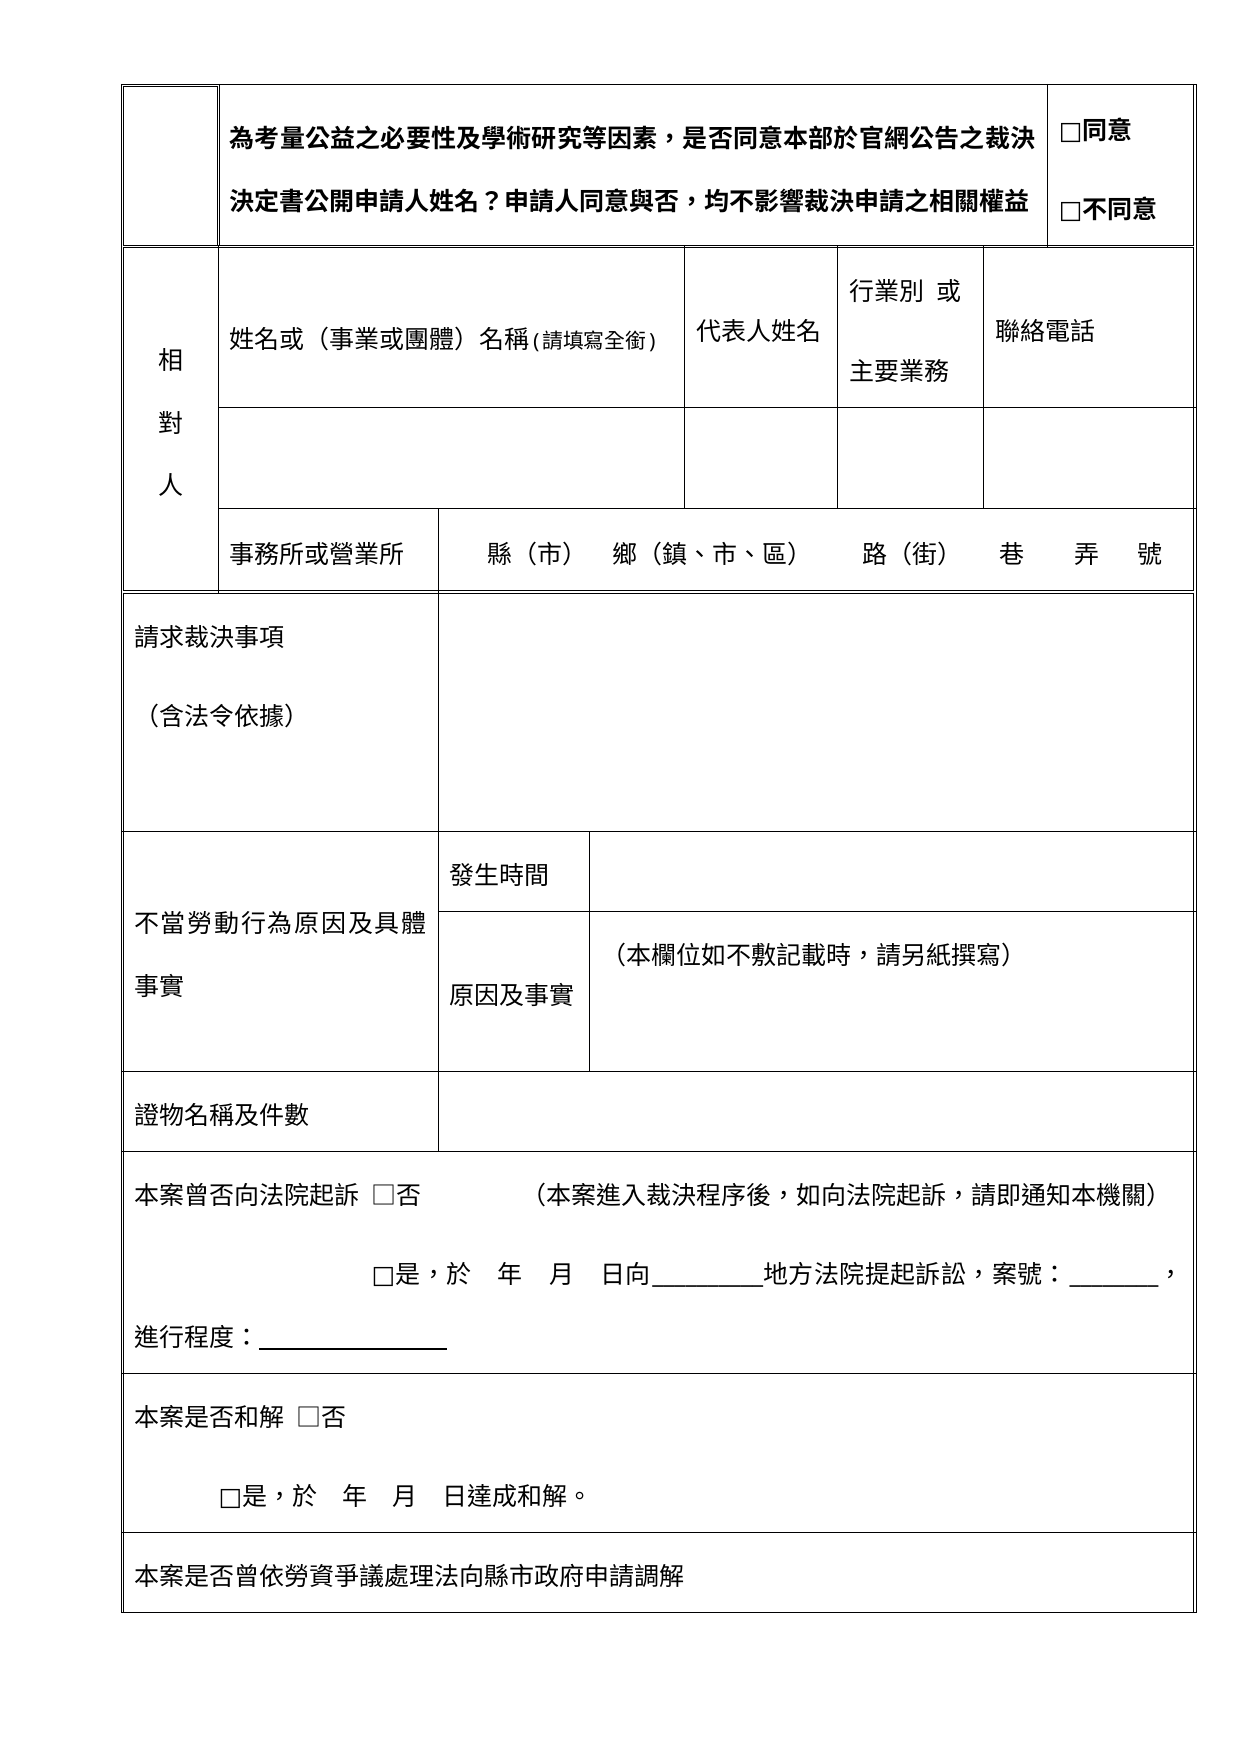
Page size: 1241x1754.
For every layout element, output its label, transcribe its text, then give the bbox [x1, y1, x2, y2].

table_cell [590, 832, 1193, 911]
table_cell [439, 594, 1193, 831]
table_cell 為考量公益之必要性及學術研究等因素，是否同意本部於官網公告之裁決決定書公開申請人姓名？申請人同意與否，均不影響裁決申請之相關權益 [220, 85, 1047, 245]
table_cell 不當勞動行為原因及具體事實 [124, 832, 438, 1071]
table_cell 姓名或（事業或團體）名稱(請填寫全銜) [219, 248, 684, 407]
table_cell （本欄位如不敷記載時，請另紙撰寫） [590, 912, 1193, 1071]
table_cell [984, 408, 1193, 508]
table_cell 本案是否和解 □否 □是，於 年 月 日達成和解。 [124, 1374, 1193, 1532]
table_cell 縣（市） 鄉（鎮、市、區） 路（街） 巷 弄 號 [439, 509, 1193, 590]
table_cell 發生時間 [439, 832, 589, 911]
table_cell [439, 1072, 1193, 1151]
table_cell □同意 □不同意 [1048, 85, 1193, 245]
table_cell 原因及事實 [439, 912, 589, 1071]
table_cell 本案曾否向法院起訴 □否 （本案進入裁決程序後，如向法院起訴，請即通知本機關） □是，於 年 月 日向__________地方法院提起訴訟，案號：________，進行程度： [124, 1152, 1193, 1373]
table_cell 行業別 或 主要業務 [838, 248, 983, 407]
table_cell 聯絡電話 [984, 248, 1193, 407]
table_cell 本案是否曾依勞資爭議處理法向縣市政府申請調解 [124, 1533, 1193, 1612]
table_cell 事務所或營業所 [219, 509, 438, 590]
table_cell 證物名稱及件數 [124, 1072, 438, 1151]
table_cell [838, 408, 983, 508]
table_cell [219, 408, 684, 508]
table_cell 相 對 人 [124, 248, 218, 590]
table_cell [685, 408, 837, 508]
table_cell [124, 87, 217, 245]
table_cell 代表人姓名 [685, 248, 837, 407]
table_cell 請求裁決事項 （含法令依據） [124, 594, 438, 831]
